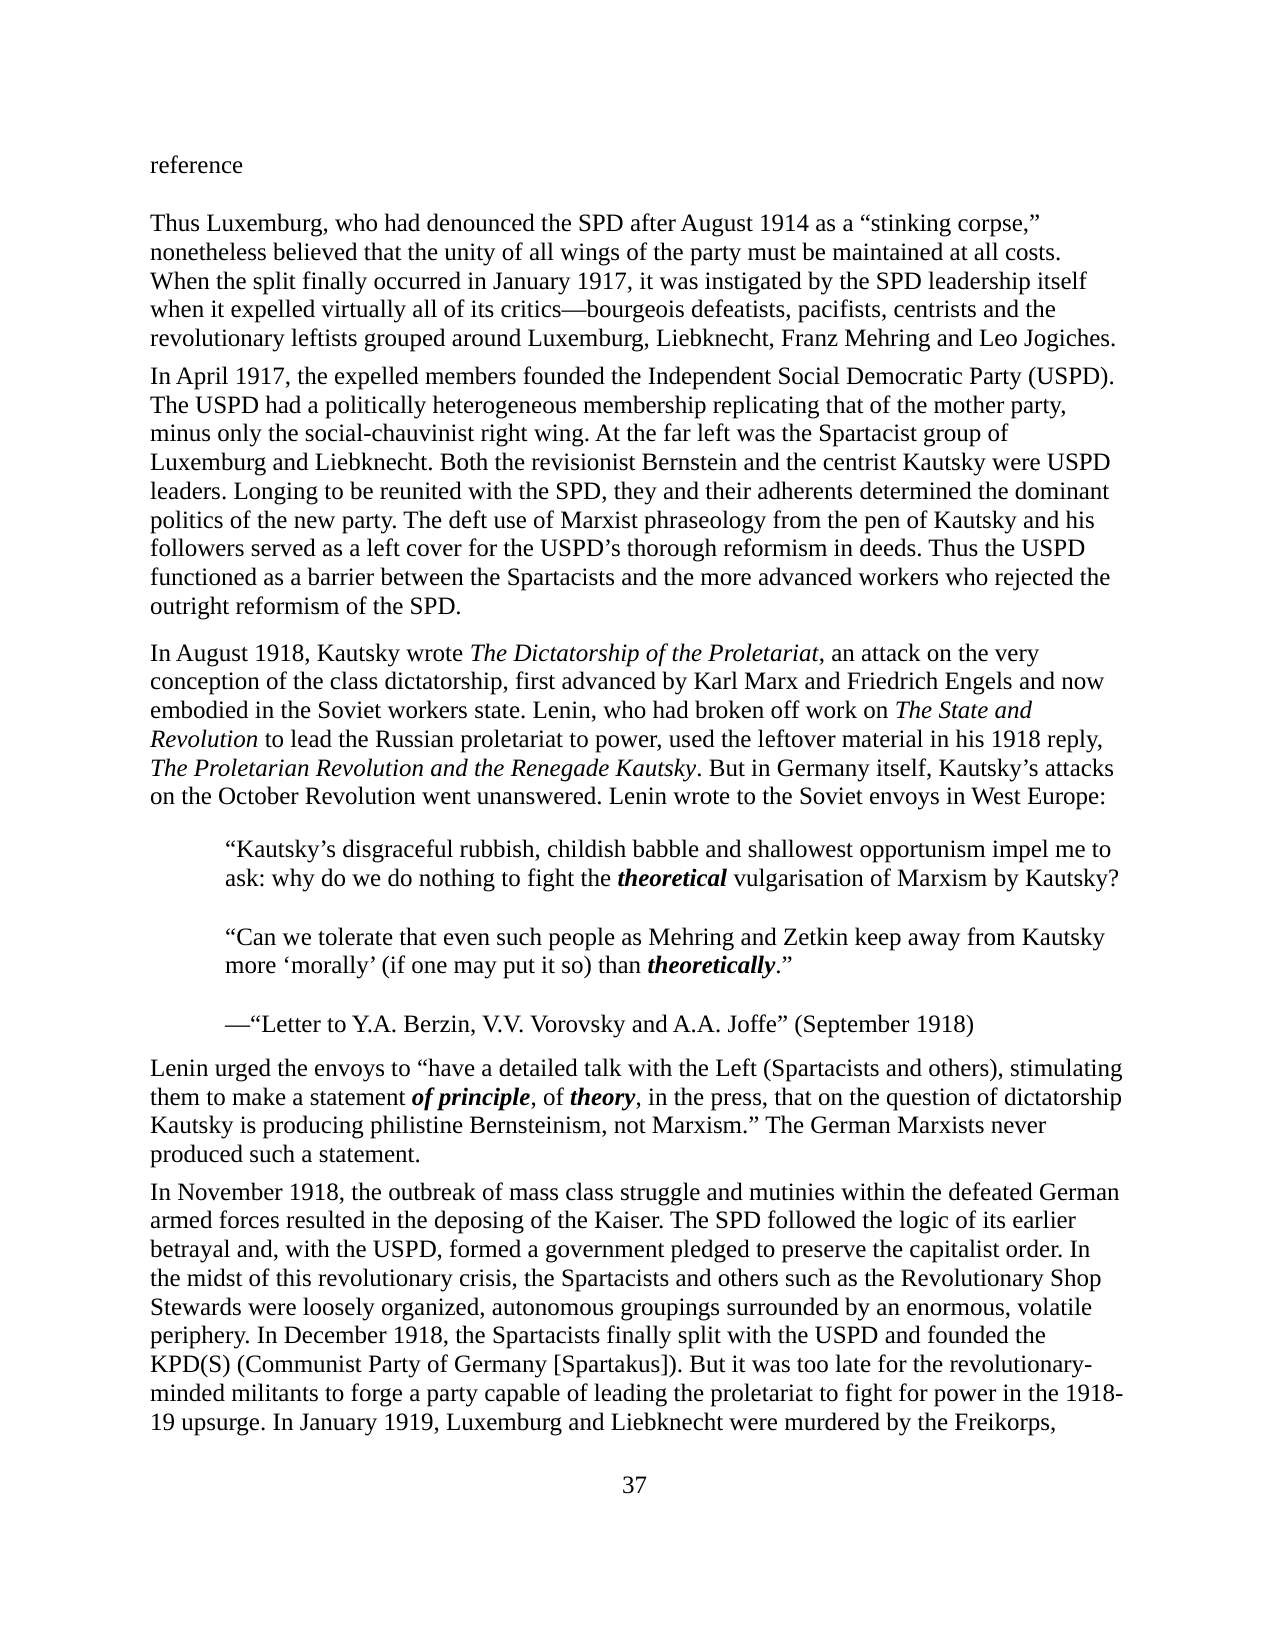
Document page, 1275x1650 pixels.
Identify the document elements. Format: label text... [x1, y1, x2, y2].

text In August 1918, Kautsky wrote The Dictatorship of the Proletariat, an attack on the very conception of the class dictatorship, first advanced by Karl Marx and Friedrich Engels and now embodied in the Soviet workers state. Lenin, who had broken off work on The State and Revolution to lead the Russian proletariat to power, used the leftover material in his 1918 reply, The Proletarian Revolution and the Renegade Kautsky. But in Germany itself, Kautsky’s attacks on the October Revolution went unanswered. Lenin wrote to the Soviet envoys in West Europe: [150, 638, 1125, 810]
text In November 1918, the outbreak of mass class struggle and mutinies within the defeated German armed forces resulted in the deposing of the Kaiser. The SPD followed the logic of its earlier betrayal and, with the USPD, formed a government pledged to preserve the capitalist order. In the midst of this revolutionary crisis, the Spartacists and others such as the Revolutionary Shop Stewards were loosely organized, autonomous groupings surrounded by an enormous, volatile periphery. In December 1918, the Spartacists finally split with the USPD and founded the KPD(S) (Communist Party of Germany [Spartakus]). But it was too late for the revolutionary-minded militants to forge a party capable of leading the proletariat to fight for power in the 1918-19 upsurge. In January 1919, Luxemburg and Liebknecht were murdered by the Freikorps, [150, 1177, 1125, 1436]
text In April 1917, the expelled members founded the Independent Social Democratic Party (USPD). The USPD had a politically heterogeneous membership replicating that of the mother party, minus only the social-chauvinist right wing. At the far left was the Spartacist group of Luxemburg and Liebknecht. Both the revisionist Bernstein and the centrist Kautsky were USPD leaders. Longing to be reunited with the SPD, they and their adherents determined the dominant politics of the new party. The deft use of Marxist phraseology from the pen of Kautsky and his followers served as a left cover for the USPD’s thorough reformism in deeds. Thus the USPD functioned as a barrier between the Spartacists and the more advanced workers who rejected the outright reformism of the SPD. [150, 361, 1125, 620]
text “Can we tolerate that even such people as Mehring and Zetkin keep away from Kautsky more ‘morally’ (if one may put it so) than theoretically.” [225, 922, 1125, 979]
text Lenin urged the envoys to “have a detailed talk with the Left (Spartacists and others), stimulating them to make a statement of principle, of theory, in the press, that on the question of dictatorship Kautsky is producing philistine Bernsteinism, not Marxism.” The German Marxists never produced such a statement. [150, 1053, 1125, 1168]
text Thus Luxemburg, who had denounced the SPD after August 1914 as a “stinking corpse,” nonetheless believed that the unity of all wings of the party must be maintained at all costs. When the split finally occurred in January 1917, it was instigated by the SPD leadership itself when it expelled virtually all of its critics—bourgeois defeatists, pacifists, centrists and the revolutionary leftists grouped around Luxemburg, Liebknecht, Franz Mehring and Leo Jogiches. [150, 208, 1125, 352]
text “Kautsky’s disgraceful rubbish, childish babble and shallowest opportunism impel me to ask: why do we do nothing to fight the theoretical vulgarisation of Marxism by Kautsky? [225, 834, 1125, 892]
text —“Letter to Y.A. Berzin, V.V. Vorovsky and A.A. Joffe” (September 1918) [225, 1009, 1125, 1038]
